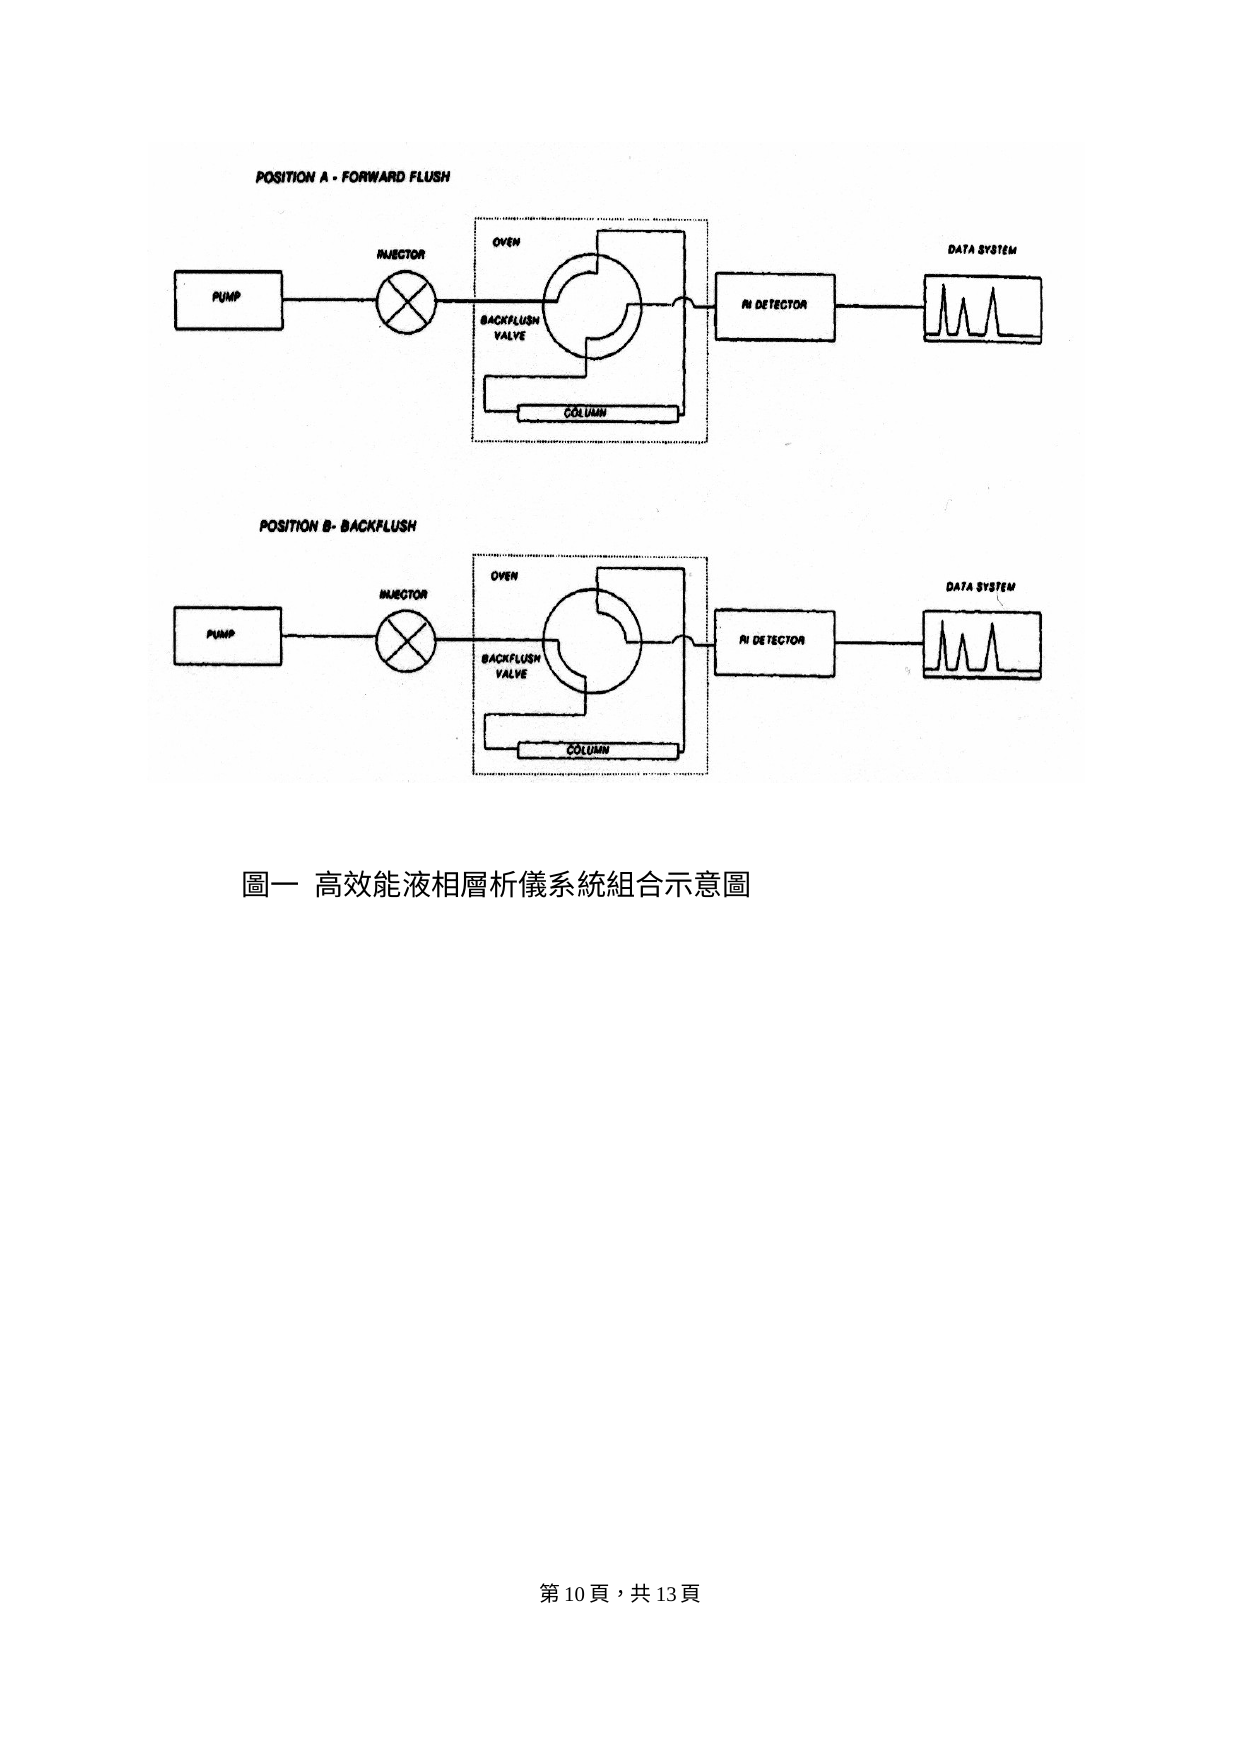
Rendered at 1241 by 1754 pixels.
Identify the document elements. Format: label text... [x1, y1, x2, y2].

picture [147, 142, 1086, 783]
text 圖一 高效能液相層析儀系統組合示意圖 [148, 862, 1092, 904]
